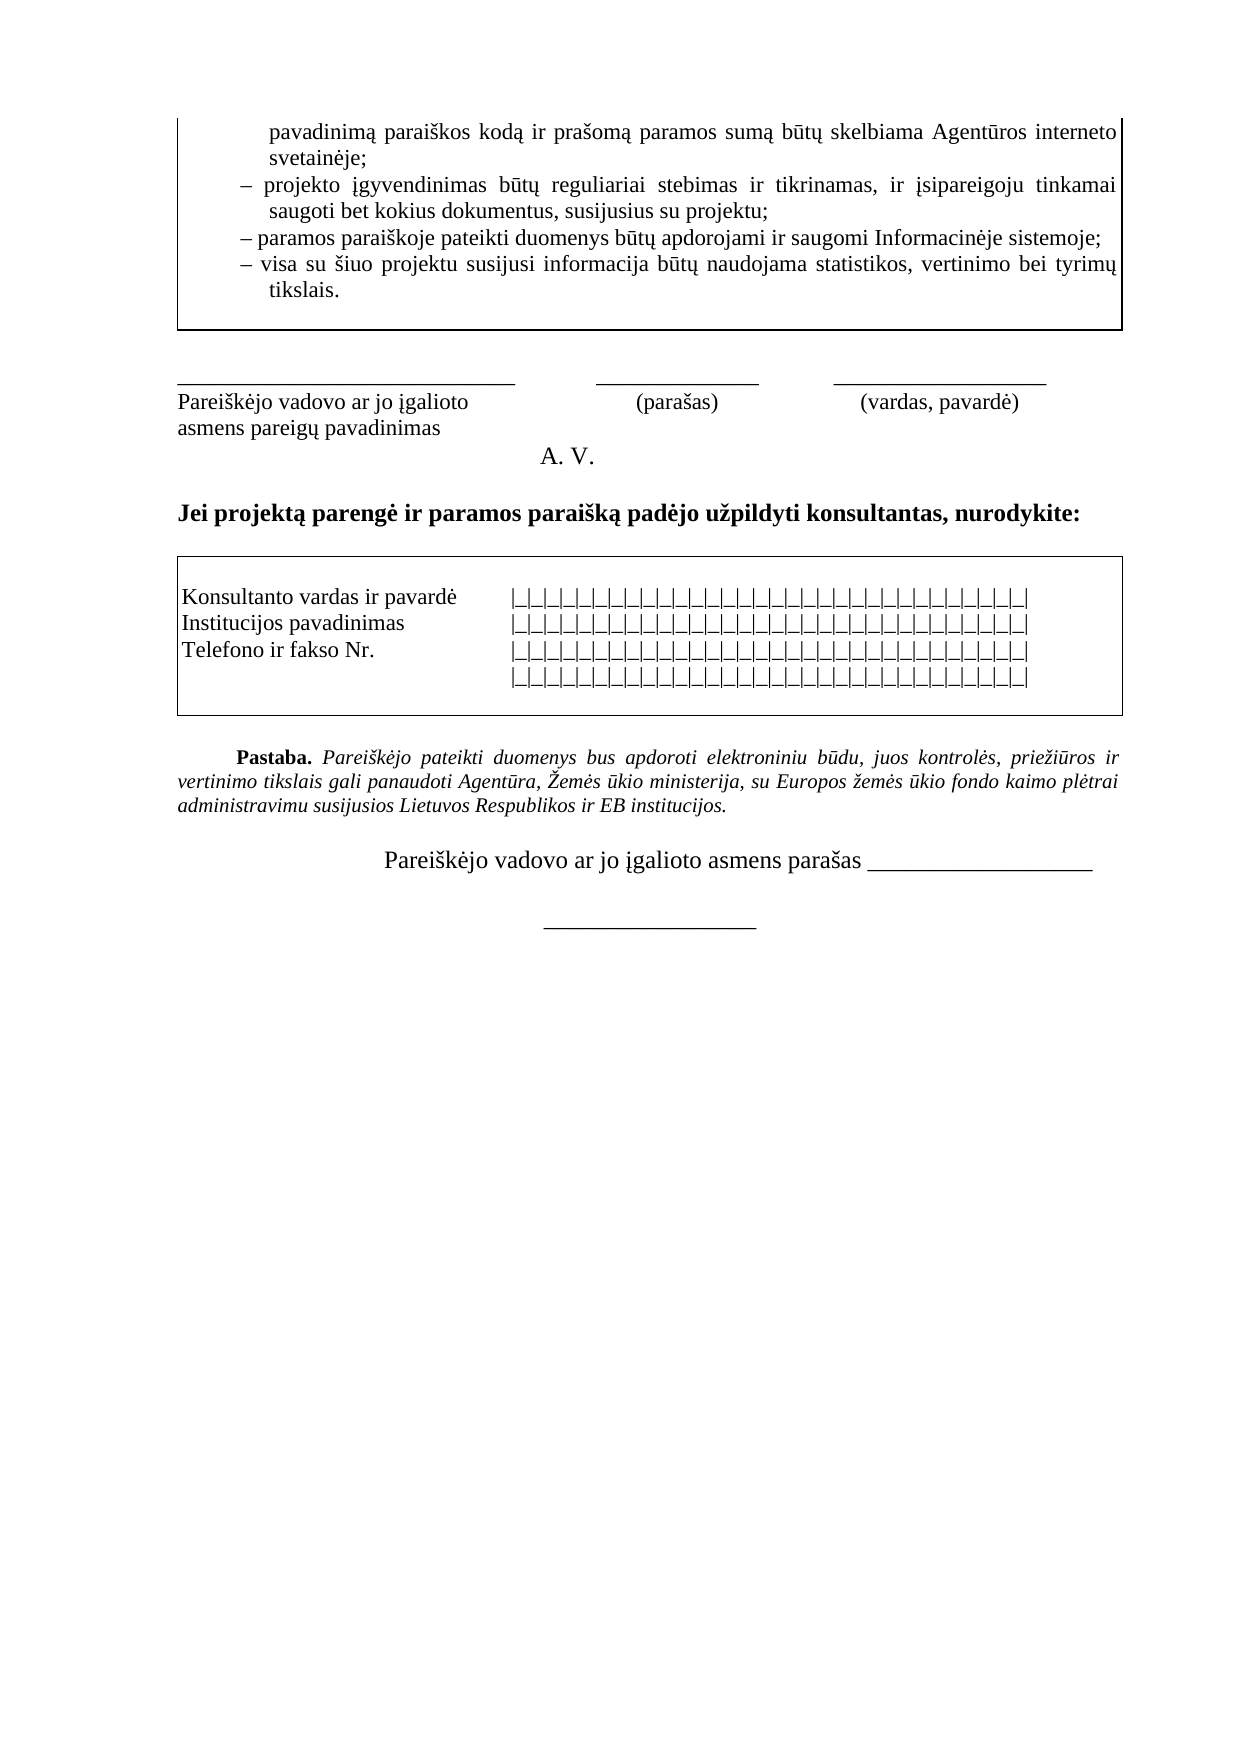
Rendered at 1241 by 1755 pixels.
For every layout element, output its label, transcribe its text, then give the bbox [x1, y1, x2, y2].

table_cell |_|_|_|_|_|_|_|_|_|_|_|_|_|_|_|_|_|_|_|_|_|_|_|_|_|_|_|_|_|_|_|_| [506, 662, 1122, 715]
text asmens pareigų pavadinimas [177, 414, 1122, 441]
table_header [506, 557, 1122, 583]
text _________________ [177, 903, 1122, 932]
table_header [178, 557, 506, 583]
text Jei projektą parengė ir paramos paraišką padėjo užpildyti konsultantas, nurodykite: [177, 498, 1122, 527]
table_cell Konsultanto vardas ir pavardė [178, 583, 506, 609]
text A. V. [540, 441, 1122, 469]
table_cell Telefono ir fakso Nr. [178, 636, 506, 662]
table_cell |_|_|_|_|_|_|_|_|_|_|_|_|_|_|_|_|_|_|_|_|_|_|_|_|_|_|_|_|_|_|_|_| [506, 583, 1122, 609]
text Pastaba. Pareiškėjo pateikti duomenys bus apdoroti elektroniniu būdu, juos kontrolės, priežiūros ir vertinimo tikslais gali panaudoti Agentūra, Žemės ūkio ministerija, su Europos žemės ūkio fondo kaimo plėtrai administravimu susijusios Lietuvos Respublikos ir EB institucijos. [177, 745, 1122, 817]
text Pareiškėjo vadovo ar jo įgalioto (parašas) (vardas, pavardė) [177, 388, 1122, 414]
table_cell [178, 662, 506, 715]
text Pareiškėjo vadovo ar jo įgalioto asmens parašas __________________ [177, 846, 1122, 874]
text ___________________________ _____________ _________________ [177, 359, 1122, 388]
table_cell |_|_|_|_|_|_|_|_|_|_|_|_|_|_|_|_|_|_|_|_|_|_|_|_|_|_|_|_|_|_|_|_| [506, 636, 1122, 662]
table_cell [178, 303, 1121, 329]
table_cell pavadinimą paraiškos kodą ir prašomą paramos sumą būtų skelbiama Agentūros interneto svetainėje; – projekto įgyvendinimas būtų reguliariai stebimas ir tikrinamas, ir įsipareigoju tinkamai saugoti bet kokius dokumentus, susijusius su projektu; – paramos paraiškoje pateikti duomenys būtų apdorojami ir saugomi Informacinėje sistemoje; – visa su šiuo projektu susijusi informacija būtų naudojama statistikos, vertinimo bei tyrimų tikslais. [178, 118, 1121, 303]
table_cell Institucijos pavadinimas [178, 610, 506, 636]
table_cell |_|_|_|_|_|_|_|_|_|_|_|_|_|_|_|_|_|_|_|_|_|_|_|_|_|_|_|_|_|_|_|_| [506, 610, 1122, 636]
